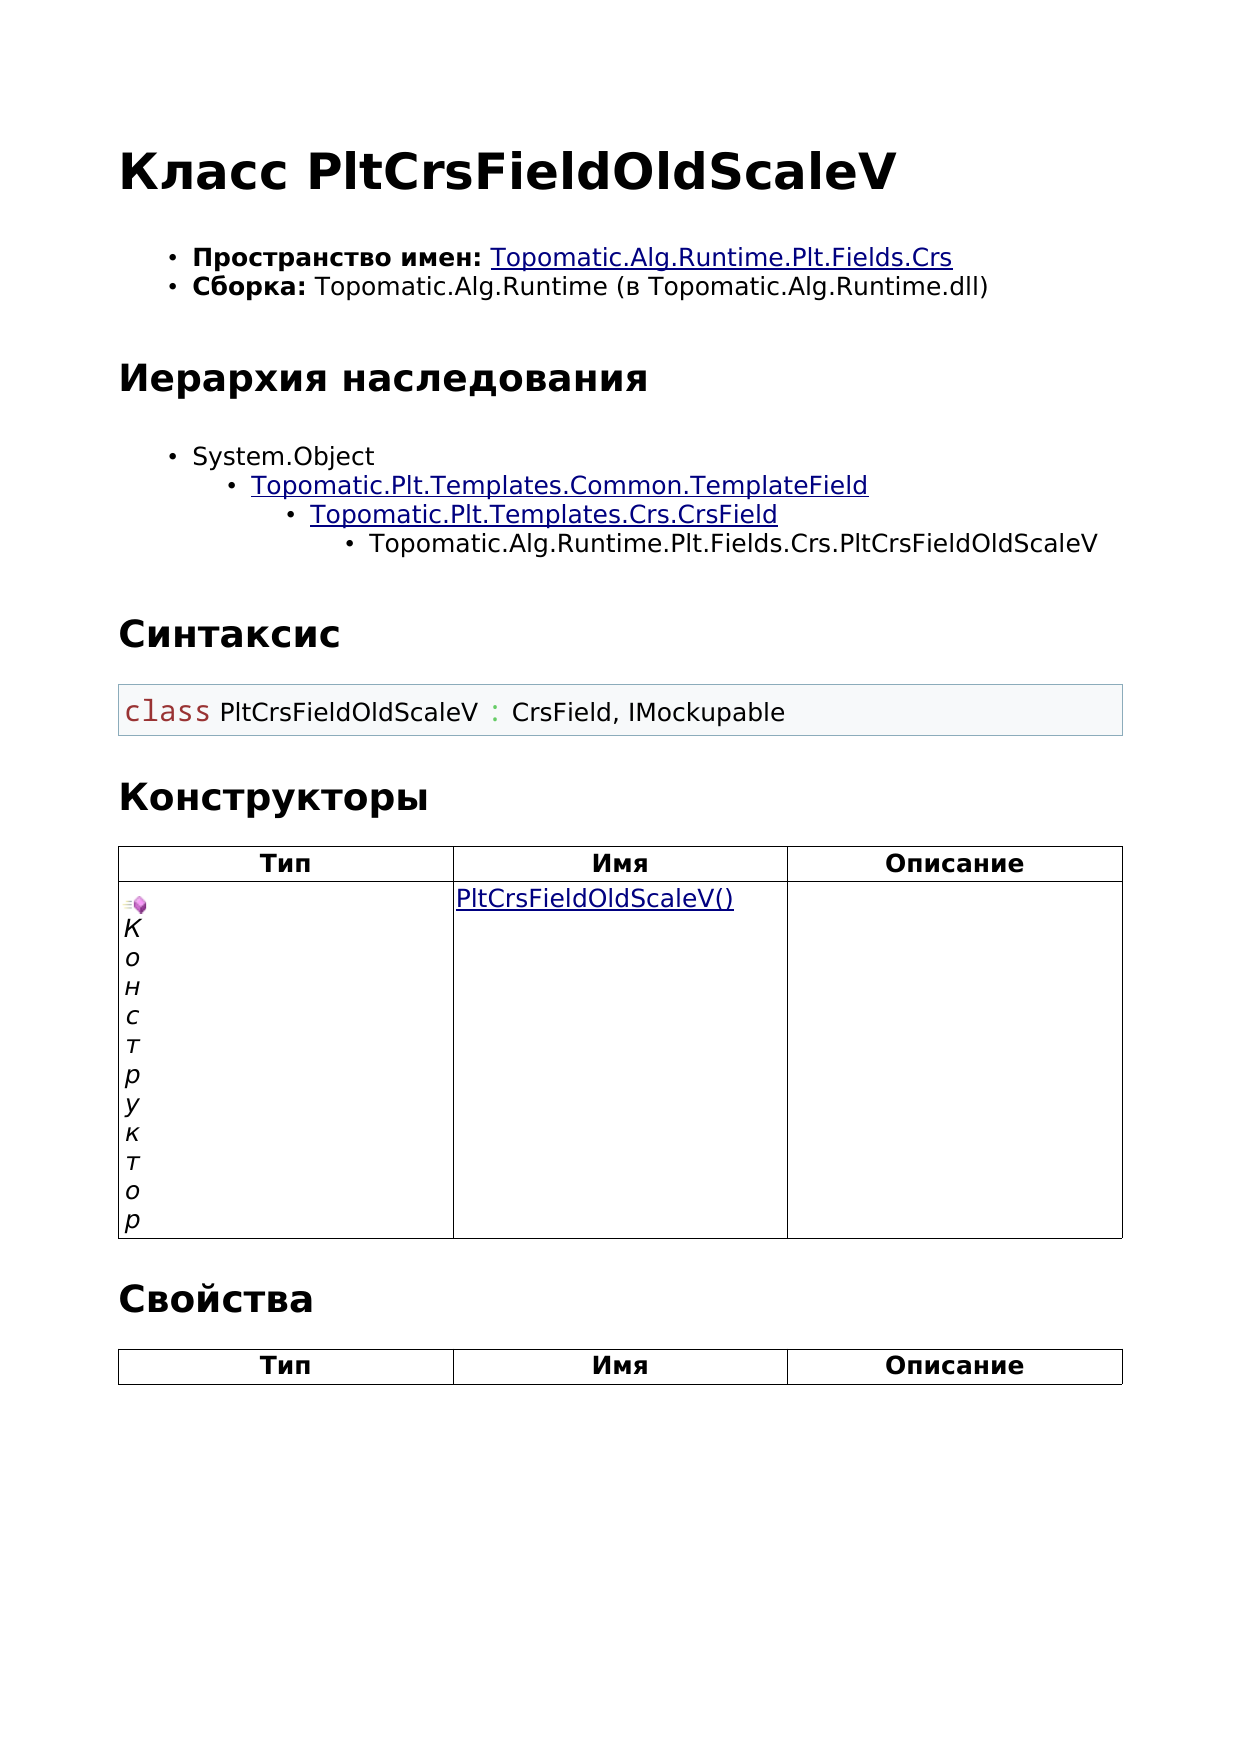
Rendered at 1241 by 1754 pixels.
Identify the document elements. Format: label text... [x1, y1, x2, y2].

table_header Имя [454, 1350, 787, 1384]
table_cell [788, 882, 1122, 1238]
table_cell [119, 882, 453, 1238]
subtitle Свойства [118, 1278, 1122, 1321]
list Topomatic.Plt.Templates.Crs.CrsField [295, 500, 1122, 529]
table_header Тип [119, 847, 453, 881]
picture [121, 896, 147, 914]
subtitle Конструкторы [118, 775, 1122, 819]
table_cell PltCrsFieldOldScaleV() [454, 882, 787, 1238]
table_header Описание [788, 1350, 1122, 1384]
list Topomatic.Alg.Runtime.Plt.Fields.Crs.PltCrsFieldOldScaleV [354, 529, 1122, 558]
subtitle Синтаксис [118, 613, 1122, 657]
list Пространство имен: Topomatic.Alg.Runtime.Plt.Fields.Crs [177, 243, 1122, 272]
list Сборка: Topomatic.Alg.Runtime (в Topomatic.Alg.Runtime.dll) [177, 272, 1122, 302]
table_header Имя [454, 847, 787, 881]
subtitle Класс PltCrsFieldOldScaleV [118, 143, 1122, 201]
table_header class PltCrsFieldOldScaleV : CrsField, IMockupable [119, 685, 1122, 735]
list Topomatic.Plt.Templates.Common.TemplateField [236, 471, 1122, 500]
table_header Описание [788, 847, 1122, 881]
table_header Тип [119, 1350, 453, 1384]
subtitle Иерархия наследования [118, 356, 1122, 400]
list System.Object [177, 442, 1122, 471]
